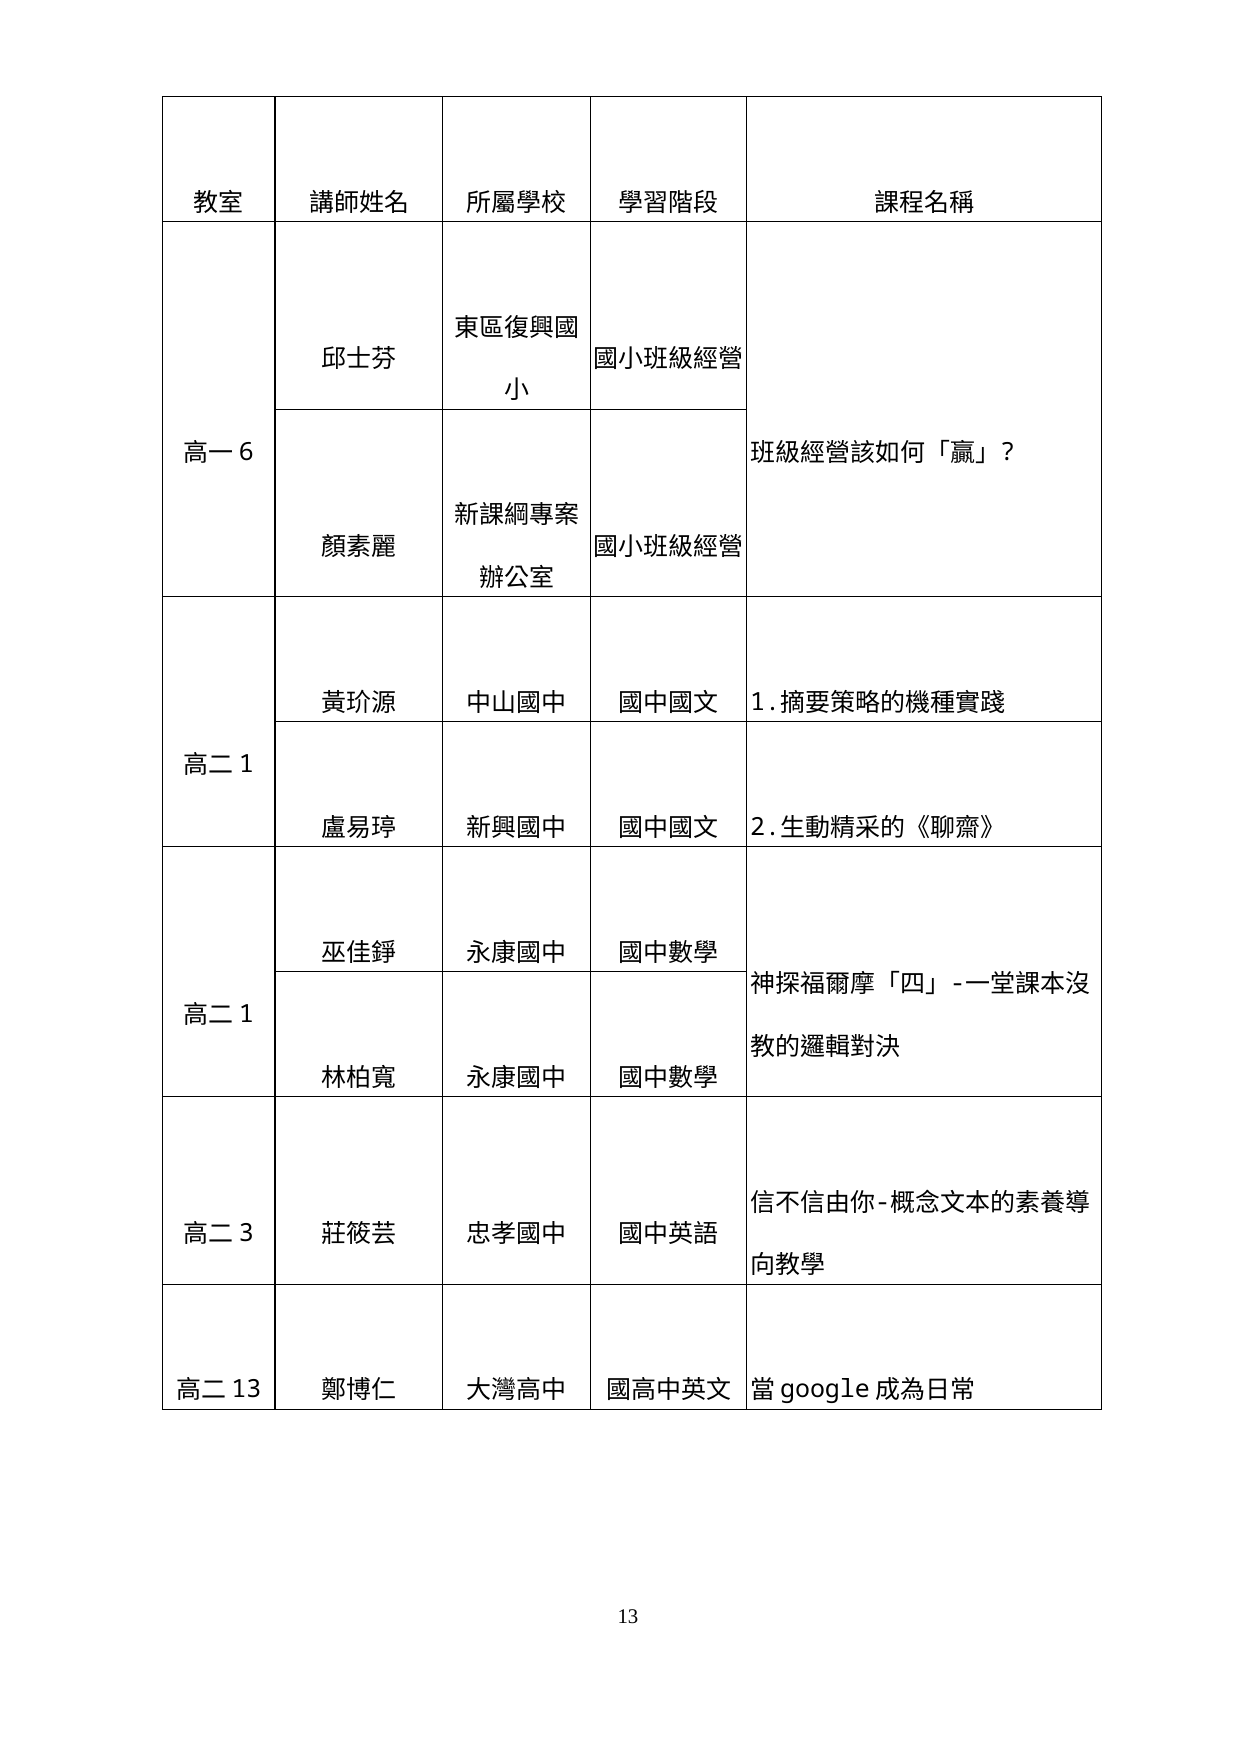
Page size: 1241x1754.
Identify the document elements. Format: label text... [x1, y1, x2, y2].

table_cell 班級經營該如何「贏」? [747, 222, 1101, 596]
table_header 教室 [163, 97, 274, 221]
table_cell 高二13 [163, 1285, 274, 1409]
table_header 課程名稱 [747, 97, 1101, 221]
table_header 學習階段 [591, 97, 746, 221]
table_cell 大灣高中 [443, 1285, 590, 1409]
table_cell 黃玠源 [276, 597, 442, 721]
table_cell 新興國中 [443, 722, 590, 846]
table_cell 國高中英文 [591, 1285, 746, 1409]
table_header 所屬學校 [443, 97, 590, 221]
table_cell 國小班級經營 [591, 410, 746, 596]
table_cell 國中國文 [591, 722, 746, 846]
table_cell 國中國文 [591, 597, 746, 721]
table_cell 新課綱專案辦公室 [443, 410, 590, 596]
table_cell 1.摘要策略的機種實踐 [747, 597, 1101, 721]
table_cell 巫佳錚 [276, 847, 442, 971]
table_cell 中山國中 [443, 597, 590, 721]
table_cell 鄭博仁 [276, 1285, 442, 1409]
table_cell 2.生動精采的《聊齋》 [747, 722, 1101, 846]
table_cell 永康國中 [443, 972, 590, 1096]
table_cell 神探福爾摩「四」-一堂課本沒教的邏輯對決 [747, 847, 1101, 1096]
table_cell 永康國中 [443, 847, 590, 971]
table_cell 忠孝國中 [443, 1097, 590, 1284]
table_cell 盧易𤧟 [276, 722, 442, 846]
table_cell 國中英語 [591, 1097, 746, 1284]
table_cell 高一6 [163, 222, 274, 596]
table_cell 當google成為日常 [747, 1285, 1101, 1409]
table_cell 邱士芬 [276, 222, 442, 409]
table_cell 國中數學 [591, 847, 746, 971]
table_cell 信不信由你-概念文本的素養導向教學 [747, 1097, 1101, 1284]
table_header 講師姓名 [276, 97, 442, 221]
table_cell 高二1 [163, 597, 274, 846]
table_cell 莊筱芸 [276, 1097, 442, 1284]
table_cell 林柏寬 [276, 972, 442, 1096]
table_cell 高二1 [163, 847, 274, 1096]
table_cell 高二3 [163, 1097, 274, 1284]
table_cell 東區復興國小 [443, 222, 590, 409]
table_cell 國小班級經營 [591, 222, 746, 409]
table_cell 顏素麗 [276, 410, 442, 596]
table_cell 國中數學 [591, 972, 746, 1096]
